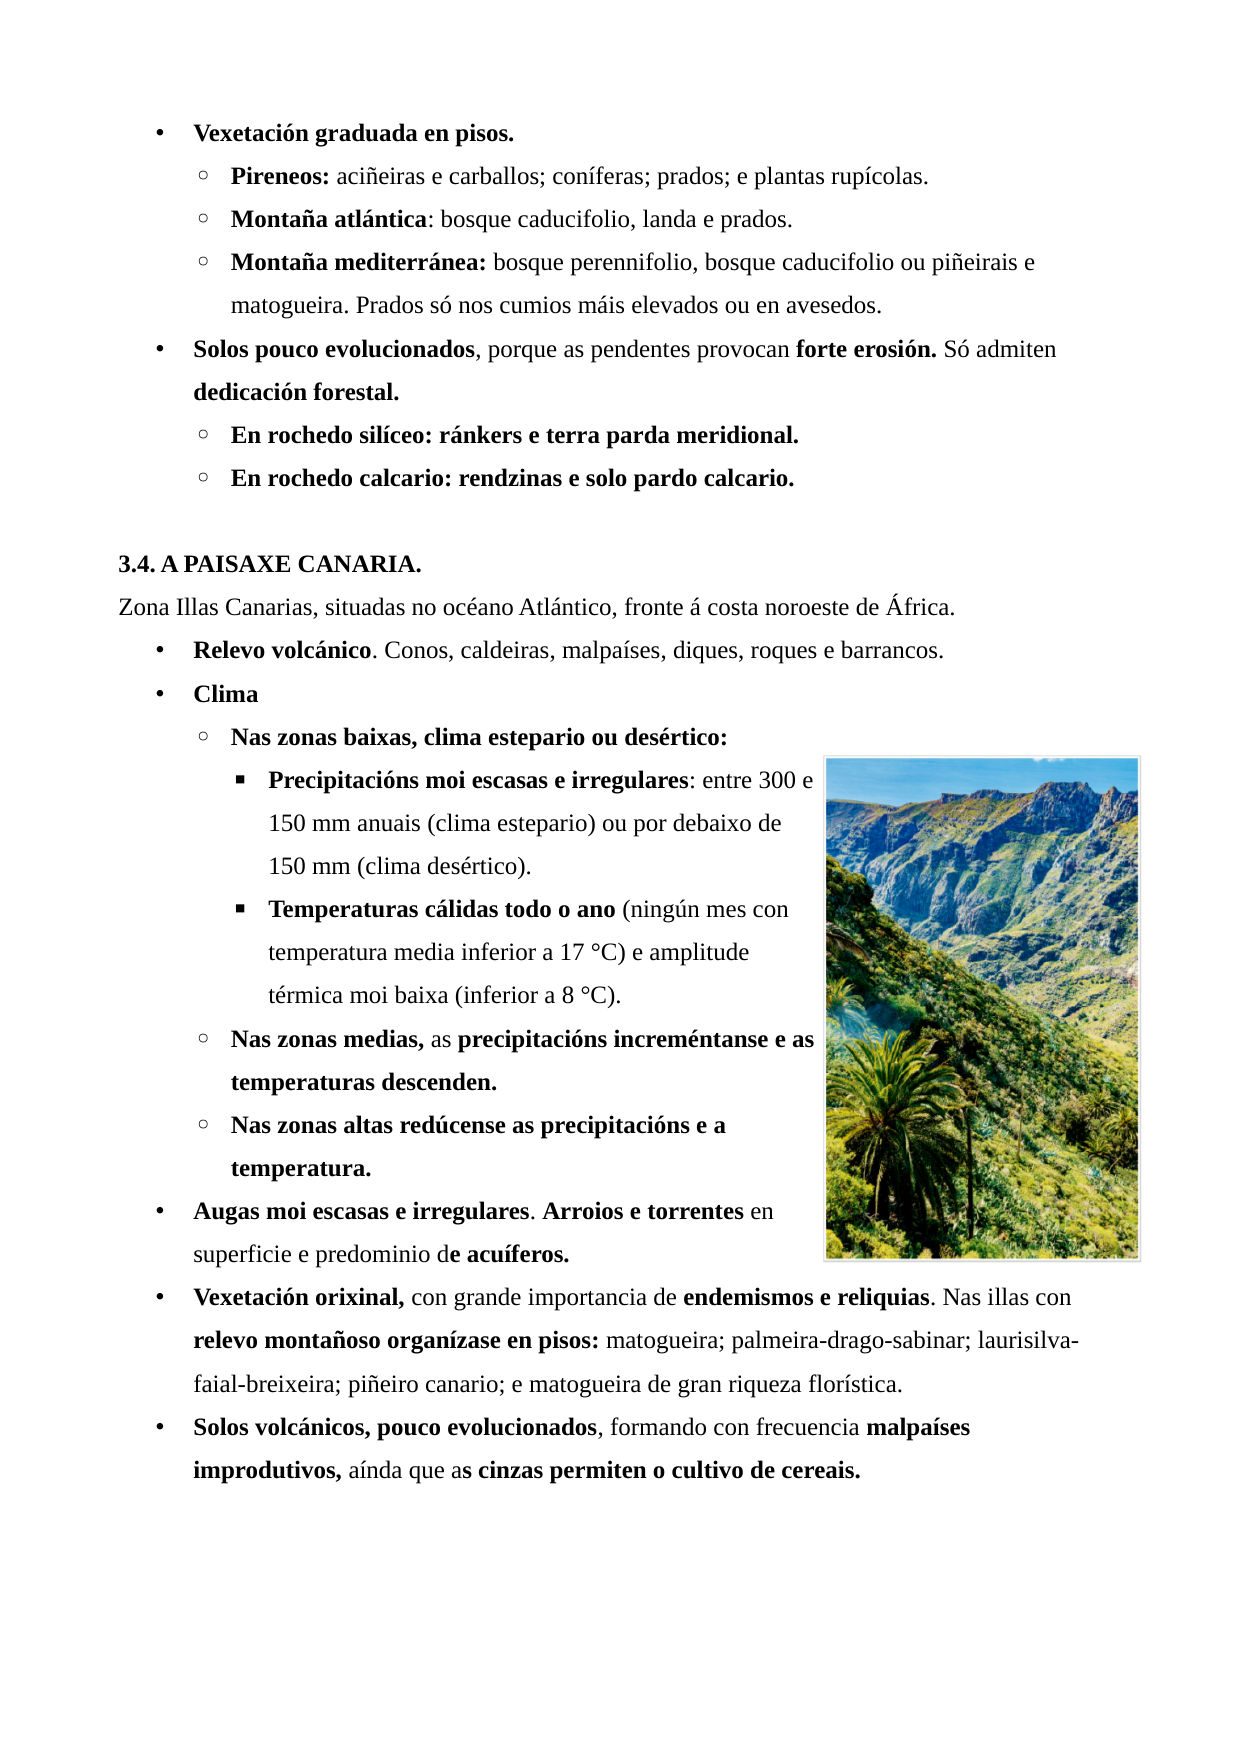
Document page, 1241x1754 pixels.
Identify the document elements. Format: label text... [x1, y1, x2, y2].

list Clima [156, 679, 1122, 707]
list Nas zonas medias, as precipitacións increméntanse e as temperaturas descenden. [193, 1024, 820, 1096]
list Vexetación graduada en pisos. [156, 118, 1122, 147]
list Augas moi escasas e irregulares. Arroios e torrentes en superficie e predominio de acuíferos. [156, 1196, 820, 1268]
text Zona Illas Canarias, situadas no océano Atlántico, fronte á costa noroeste de África. [118, 592, 1122, 621]
list Vexetación orixinal, con grande importancia de endemismos e reliquias. Nas illas con relevo montañoso organízase en pisos: matogueira; palmeira-drago-sabinar; laurisilva-faial-breixeira; piñeiro canario; e matogueira de gran riqueza florística. [156, 1282, 1122, 1397]
list Precipitacións moi escasas e irregulares: entre 300 e 150 mm anuais (clima estepario) ou por debaixo de 150 mm (clima desértico). [231, 765, 820, 880]
list Solos pouco evolucionados, porque as pendentes provocan forte erosión. Só admiten dedicación forestal. [156, 334, 1122, 406]
list En rochedo silíceo: ránkers e terra parda meridional. [193, 420, 1122, 449]
list Montaña atlántica: bosque caducifolio, landa e prados. [193, 204, 1122, 233]
list Nas zonas baixas, clima estepario ou desértico: [193, 722, 1122, 751]
list Montaña mediterránea: bosque perennifolio, bosque caducifolio ou piñeirais e matogueira. Prados só nos cumios máis elevados ou en avesedos. [193, 247, 1122, 319]
list Nas zonas altas redúcense as precipitacións e a temperatura. [193, 1110, 820, 1182]
list Temperaturas cálidas todo o ano (ningún mes con temperatura media inferior a 17 °C) e amplitude térmica moi baixa (inferior a 8 °C). [231, 894, 820, 1009]
text 3.4. A PAISAXE CANARIA. [118, 549, 1122, 578]
list Solos volcánicos, pouco evolucionados, formando con frecuencia malpaíses improdutivos, aínda que as cinzas permiten o cultivo de cereais. [156, 1412, 1122, 1484]
list Pireneos: aciñeiras e carballos; coníferas; prados; e plantas rupícolas. [193, 161, 1122, 190]
picture [820, 749, 1144, 1275]
list En rochedo calcario: rendzinas e solo pardo calcario. [193, 463, 1122, 492]
list Relevo volcánico. Conos, caldeiras, malpaíses, diques, roques e barrancos. [156, 636, 1122, 664]
